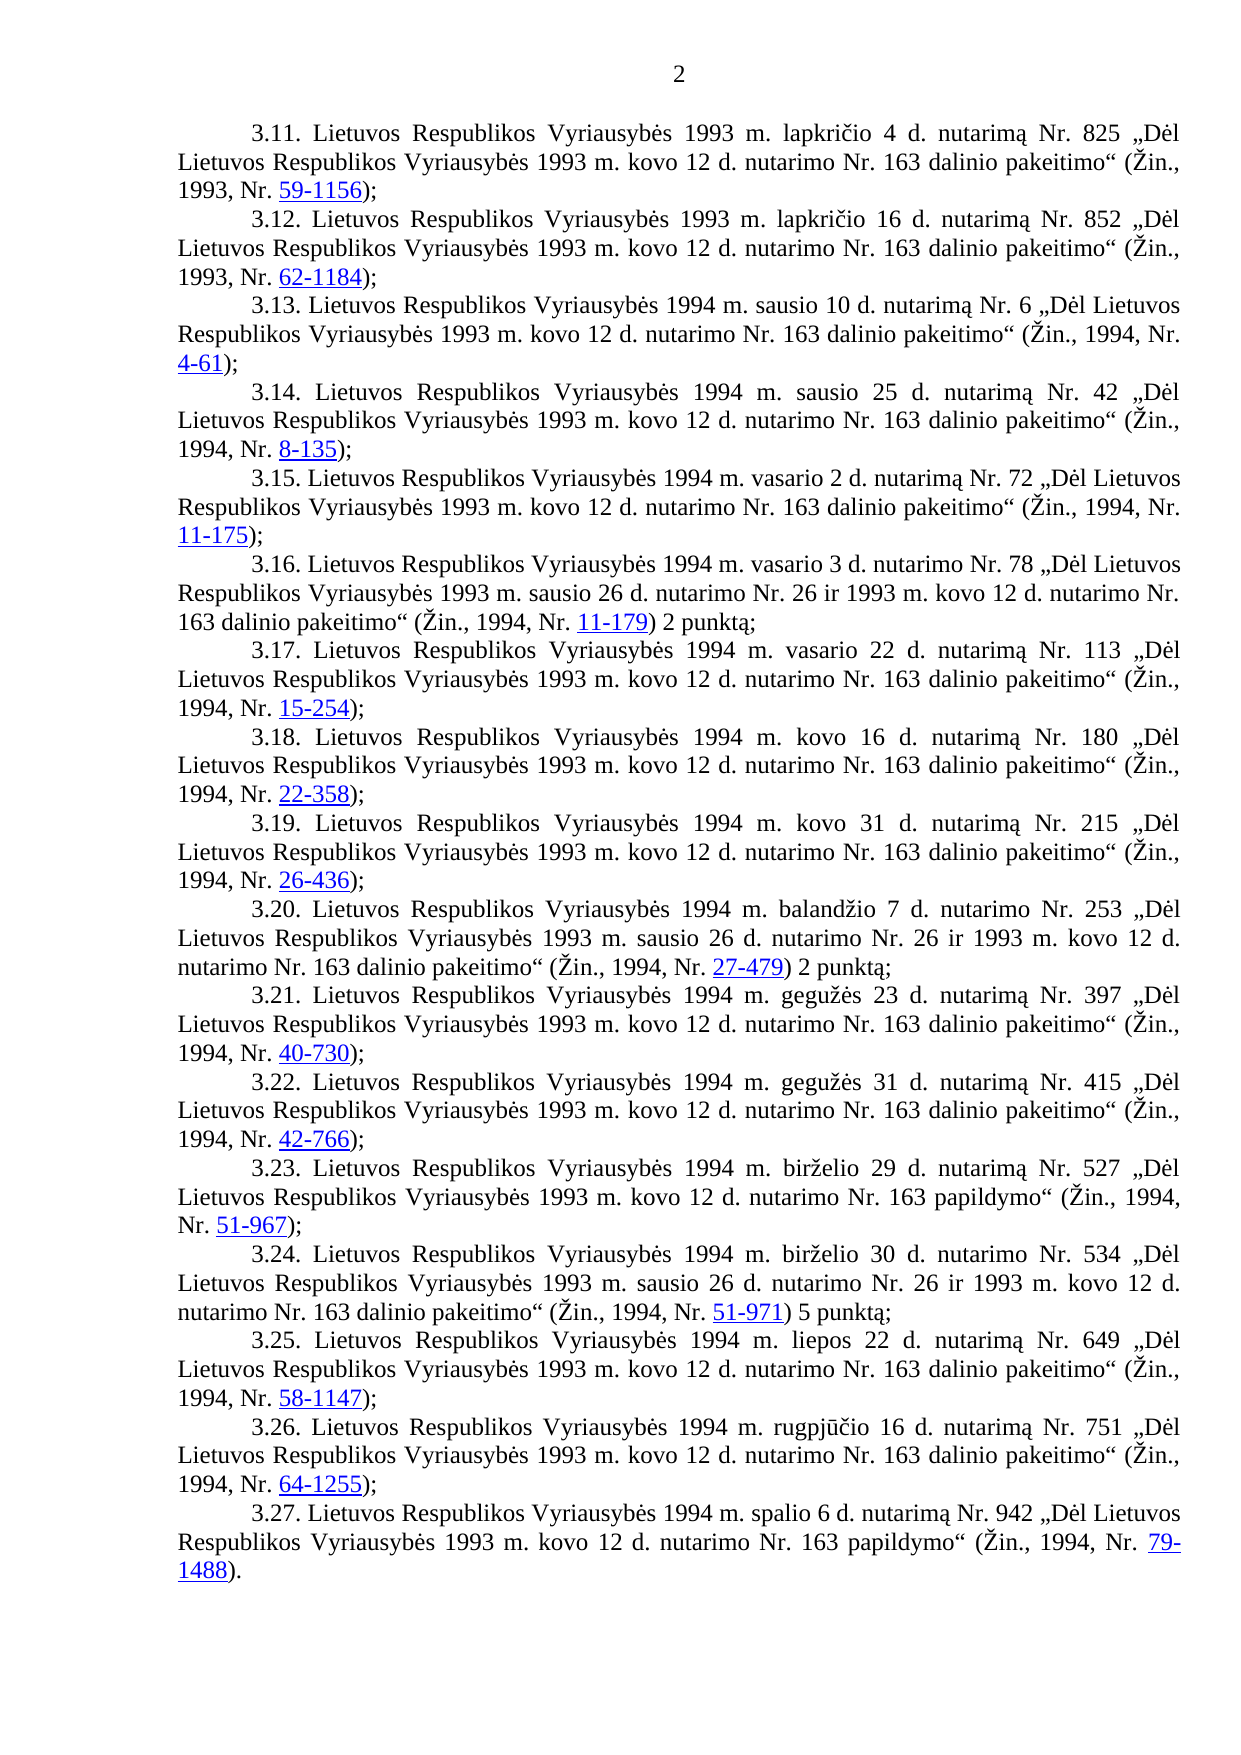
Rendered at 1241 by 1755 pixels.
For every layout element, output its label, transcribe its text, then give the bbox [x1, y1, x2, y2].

text 3.11. Lietuvos Respublikos Vyriausybės 1993 m. lapkričio 4 d. nutarimą Nr. 825 „Dėl Lietuvos Respublikos Vyriausybės 1993 m. kovo 12 d. nutarimo Nr. 163 dalinio pakeitimo“ (Žin., 1993, Nr. 59-1156); [177, 118, 1181, 204]
text 3.19. Lietuvos Respublikos Vyriausybės 1994 m. kovo 31 d. nutarimą Nr. 215 „Dėl Lietuvos Respublikos Vyriausybės 1993 m. kovo 12 d. nutarimo Nr. 163 dalinio pakeitimo“ (Žin., 1994, Nr. 26-436); [177, 808, 1181, 894]
text 3.24. Lietuvos Respublikos Vyriausybės 1994 m. birželio 30 d. nutarimo Nr. 534 „Dėl Lietuvos Respublikos Vyriausybės 1993 m. sausio 26 d. nutarimo Nr. 26 ir 1993 m. kovo 12 d. nutarimo Nr. 163 dalinio pakeitimo“ (Žin., 1994, Nr. 51-971) 5 punktą; [177, 1239, 1181, 1326]
text 3.14. Lietuvos Respublikos Vyriausybės 1994 m. sausio 25 d. nutarimą Nr. 42 „Dėl Lietuvos Respublikos Vyriausybės 1993 m. kovo 12 d. nutarimo Nr. 163 dalinio pakeitimo“ (Žin., 1994, Nr. 8-135); [177, 377, 1181, 463]
text 3.16. Lietuvos Respublikos Vyriausybės 1994 m. vasario 3 d. nutarimo Nr. 78 „Dėl Lietuvos Respublikos Vyriausybės 1993 m. sausio 26 d. nutarimo Nr. 26 ir 1993 m. kovo 12 d. nutarimo Nr. 163 dalinio pakeitimo“ (Žin., 1994, Nr. 11-179) 2 punktą; [177, 549, 1181, 636]
text 3.20. Lietuvos Respublikos Vyriausybės 1994 m. balandžio 7 d. nutarimo Nr. 253 „Dėl Lietuvos Respublikos Vyriausybės 1993 m. sausio 26 d. nutarimo Nr. 26 ir 1993 m. kovo 12 d. nutarimo Nr. 163 dalinio pakeitimo“ (Žin., 1994, Nr. 27-479) 2 punktą; [177, 894, 1181, 981]
text 3.17. Lietuvos Respublikos Vyriausybės 1994 m. vasario 22 d. nutarimą Nr. 113 „Dėl Lietuvos Respublikos Vyriausybės 1993 m. kovo 12 d. nutarimo Nr. 163 dalinio pakeitimo“ (Žin., 1994, Nr. 15-254); [177, 636, 1181, 722]
text 3.21. Lietuvos Respublikos Vyriausybės 1994 m. gegužės 23 d. nutarimą Nr. 397 „Dėl Lietuvos Respublikos Vyriausybės 1993 m. kovo 12 d. nutarimo Nr. 163 dalinio pakeitimo“ (Žin., 1994, Nr. 40-730); [177, 981, 1181, 1067]
text 3.23. Lietuvos Respublikos Vyriausybės 1994 m. birželio 29 d. nutarimą Nr. 527 „Dėl Lietuvos Respublikos Vyriausybės 1993 m. kovo 12 d. nutarimo Nr. 163 papildymo“ (Žin., 1994, Nr. 51-967); [177, 1153, 1181, 1239]
text 3.22. Lietuvos Respublikos Vyriausybės 1994 m. gegužės 31 d. nutarimą Nr. 415 „Dėl Lietuvos Respublikos Vyriausybės 1993 m. kovo 12 d. nutarimo Nr. 163 dalinio pakeitimo“ (Žin., 1994, Nr. 42-766); [177, 1067, 1181, 1153]
text 3.15. Lietuvos Respublikos Vyriausybės 1994 m. vasario 2 d. nutarimą Nr. 72 „Dėl Lietuvos Respublikos Vyriausybės 1993 m. kovo 12 d. nutarimo Nr. 163 dalinio pakeitimo“ (Žin., 1994, Nr. 11-175); [177, 463, 1181, 549]
text 3.26. Lietuvos Respublikos Vyriausybės 1994 m. rugpjūčio 16 d. nutarimą Nr. 751 „Dėl Lietuvos Respublikos Vyriausybės 1993 m. kovo 12 d. nutarimo Nr. 163 dalinio pakeitimo“ (Žin., 1994, Nr. 64-1255); [177, 1412, 1181, 1498]
text 3.13. Lietuvos Respublikos Vyriausybės 1994 m. sausio 10 d. nutarimą Nr. 6 „Dėl Lietuvos Respublikos Vyriausybės 1993 m. kovo 12 d. nutarimo Nr. 163 dalinio pakeitimo“ (Žin., 1994, Nr. 4-61); [177, 291, 1181, 377]
text 3.25. Lietuvos Respublikos Vyriausybės 1994 m. liepos 22 d. nutarimą Nr. 649 „Dėl Lietuvos Respublikos Vyriausybės 1993 m. kovo 12 d. nutarimo Nr. 163 dalinio pakeitimo“ (Žin., 1994, Nr. 58-1147); [177, 1326, 1181, 1412]
text 3.12. Lietuvos Respublikos Vyriausybės 1993 m. lapkričio 16 d. nutarimą Nr. 852 „Dėl Lietuvos Respublikos Vyriausybės 1993 m. kovo 12 d. nutarimo Nr. 163 dalinio pakeitimo“ (Žin., 1993, Nr. 62-1184); [177, 204, 1181, 291]
text 3.27. Lietuvos Respublikos Vyriausybės 1994 m. spalio 6 d. nutarimą Nr. 942 „Dėl Lietuvos Respublikos Vyriausybės 1993 m. kovo 12 d. nutarimo Nr. 163 papildymo“ (Žin., 1994, Nr. 79-1488). [177, 1498, 1181, 1584]
text 3.18. Lietuvos Respublikos Vyriausybės 1994 m. kovo 16 d. nutarimą Nr. 180 „Dėl Lietuvos Respublikos Vyriausybės 1993 m. kovo 12 d. nutarimo Nr. 163 dalinio pakeitimo“ (Žin., 1994, Nr. 22-358); [177, 722, 1181, 808]
